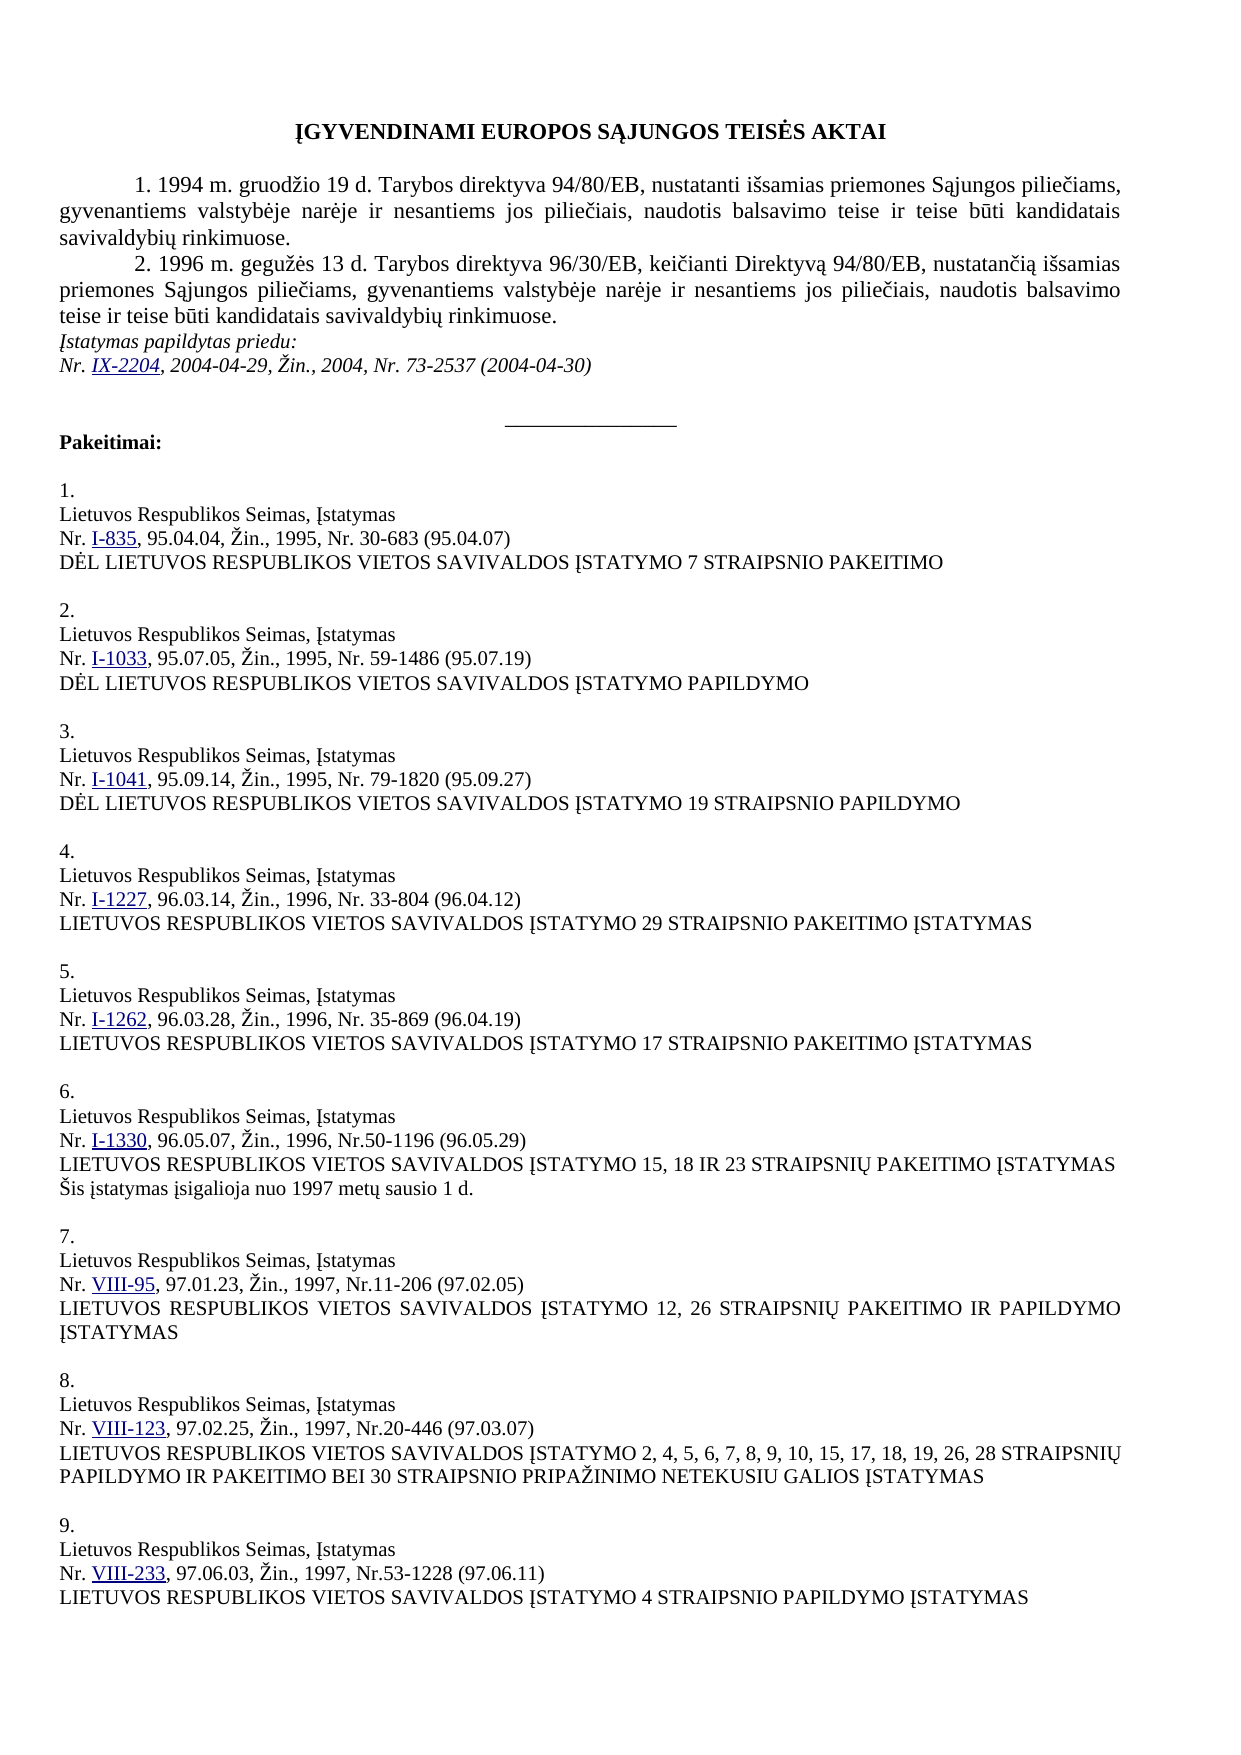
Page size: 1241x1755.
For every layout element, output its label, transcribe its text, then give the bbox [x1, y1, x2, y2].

text LIETUVOS RESPUBLIKOS VIETOS SAVIVALDOS ĮSTATYMO 17 STRAIPSNIO PAKEITIMO ĮSTATYMAS [59, 1031, 1122, 1055]
text LIETUVOS RESPUBLIKOS VIETOS SAVIVALDOS ĮSTATYMO 29 STRAIPSNIO PAKEITIMO ĮSTATYMAS [59, 911, 1122, 935]
text 4. [59, 839, 1122, 863]
text Nr. I-1033, 95.07.05, Žin., 1995, Nr. 59-1486 (95.07.19) [59, 646, 1122, 670]
text 2. [59, 598, 1122, 622]
text Lietuvos Respublikos Seimas, Įstatymas [59, 622, 1122, 646]
text DĖL LIETUVOS RESPUBLIKOS VIETOS SAVIVALDOS ĮSTATYMO 7 STRAIPSNIO PAKEITIMO [59, 550, 1122, 574]
text Nr. I-1330, 96.05.07, Žin., 1996, Nr.50-1196 (96.05.29) [59, 1128, 1122, 1152]
text DĖL LIETUVOS RESPUBLIKOS VIETOS SAVIVALDOS ĮSTATYMO 19 STRAIPSNIO PAPILDYMO [59, 791, 1122, 815]
text Lietuvos Respublikos Seimas, Įstatymas [59, 1248, 1122, 1272]
text LIETUVOS RESPUBLIKOS VIETOS SAVIVALDOS ĮSTATYMO 4 STRAIPSNIO PAPILDYMO ĮSTATYMAS [59, 1585, 1122, 1609]
text 5. [59, 959, 1122, 983]
text 8. [59, 1368, 1122, 1392]
text Lietuvos Respublikos Seimas, Įstatymas [59, 983, 1122, 1007]
text Įstatymas papildytas priedu: [59, 329, 1122, 353]
subtitle ĮGYVENDINAMI EUROPOS SĄJUNGOS TEISĖS AKTAI [59, 118, 1122, 144]
text Nr. I-835, 95.04.04, Žin., 1995, Nr. 30-683 (95.04.07) [59, 526, 1122, 550]
text Lietuvos Respublikos Seimas, Įstatymas [59, 1392, 1122, 1416]
text Pakeitimai: [59, 430, 1122, 454]
text Nr. I-1262, 96.03.28, Žin., 1996, Nr. 35-869 (96.04.19) [59, 1007, 1122, 1031]
text 1. [59, 478, 1122, 502]
text Nr. VIII-123, 97.02.25, Žin., 1997, Nr.20-446 (97.03.07) [59, 1416, 1122, 1440]
text Lietuvos Respublikos Seimas, Įstatymas [59, 1537, 1122, 1561]
text 2. 1996 m. gegužės 13 d. Tarybos direktyva 96/30/EB, keičianti Direktyvą 94/80/EB, nustatančią išsamias priemones Sąjungos piliečiams, gyvenantiems valstybėje narėje ir nesantiems jos piliečiais, naudotis balsavimo teise ir teise būti kandidatais savivaldybių rinkimuose. [59, 250, 1122, 329]
text LIETUVOS RESPUBLIKOS VIETOS SAVIVALDOS ĮSTATYMO 2, 4, 5, 6, 7, 8, 9, 10, 15, 17, 18, 19, 26, 28 STRAIPSNIŲ PAPILDYMO IR PAKEITIMO BEI 30 STRAIPSNIO PRIPAŽINIMO NETEKUSIU GALIOS ĮSTATYMAS [59, 1440, 1122, 1488]
text DĖL LIETUVOS RESPUBLIKOS VIETOS SAVIVALDOS ĮSTATYMO PAPILDYMO [59, 670, 1122, 694]
text Nr. VIII-95, 97.01.23, Žin., 1997, Nr.11-206 (97.02.05) [59, 1272, 1122, 1296]
text 1. 1994 m. gruodžio 19 d. Tarybos direktyva 94/80/EB, nustatanti išsamias priemones Sąjungos piliečiams, gyvenantiems valstybėje narėje ir nesantiems jos piliečiais, naudotis balsavimo teise ir teise būti kandidatais savivaldybių rinkimuose. [59, 171, 1122, 250]
text LIETUVOS RESPUBLIKOS VIETOS SAVIVALDOS ĮSTATYMO 15, 18 IR 23 STRAIPSNIŲ PAKEITIMO ĮSTATYMAS [59, 1152, 1122, 1176]
text 3. [59, 718, 1122, 743]
text Šis įstatymas įsigalioja nuo 1997 metų sausio 1 d. [59, 1176, 1122, 1200]
text LIETUVOS RESPUBLIKOS VIETOS SAVIVALDOS ĮSTATYMO 12, 26 STRAIPSNIŲ PAKEITIMO IR PAPILDYMO ĮSTATYMAS [59, 1296, 1122, 1344]
text 6. [59, 1079, 1122, 1103]
text Nr. I-1041, 95.09.14, Žin., 1995, Nr. 79-1820 (95.09.27) [59, 767, 1122, 791]
text Lietuvos Respublikos Seimas, Įstatymas [59, 1103, 1122, 1128]
text 9. [59, 1513, 1122, 1537]
text Lietuvos Respublikos Seimas, Įstatymas [59, 863, 1122, 887]
text Lietuvos Respublikos Seimas, Įstatymas [59, 743, 1122, 767]
text Nr. I-1227, 96.03.14, Žin., 1996, Nr. 33-804 (96.04.12) [59, 887, 1122, 911]
text _______________ [59, 403, 1122, 430]
text Lietuvos Respublikos Seimas, Įstatymas [59, 502, 1122, 526]
text Nr. VIII-233, 97.06.03, Žin., 1997, Nr.53-1228 (97.06.11) [59, 1561, 1122, 1585]
text Nr. IX-2204, 2004-04-29, Žin., 2004, Nr. 73-2537 (2004-04-30) [59, 353, 1122, 377]
text 7. [59, 1224, 1122, 1248]
